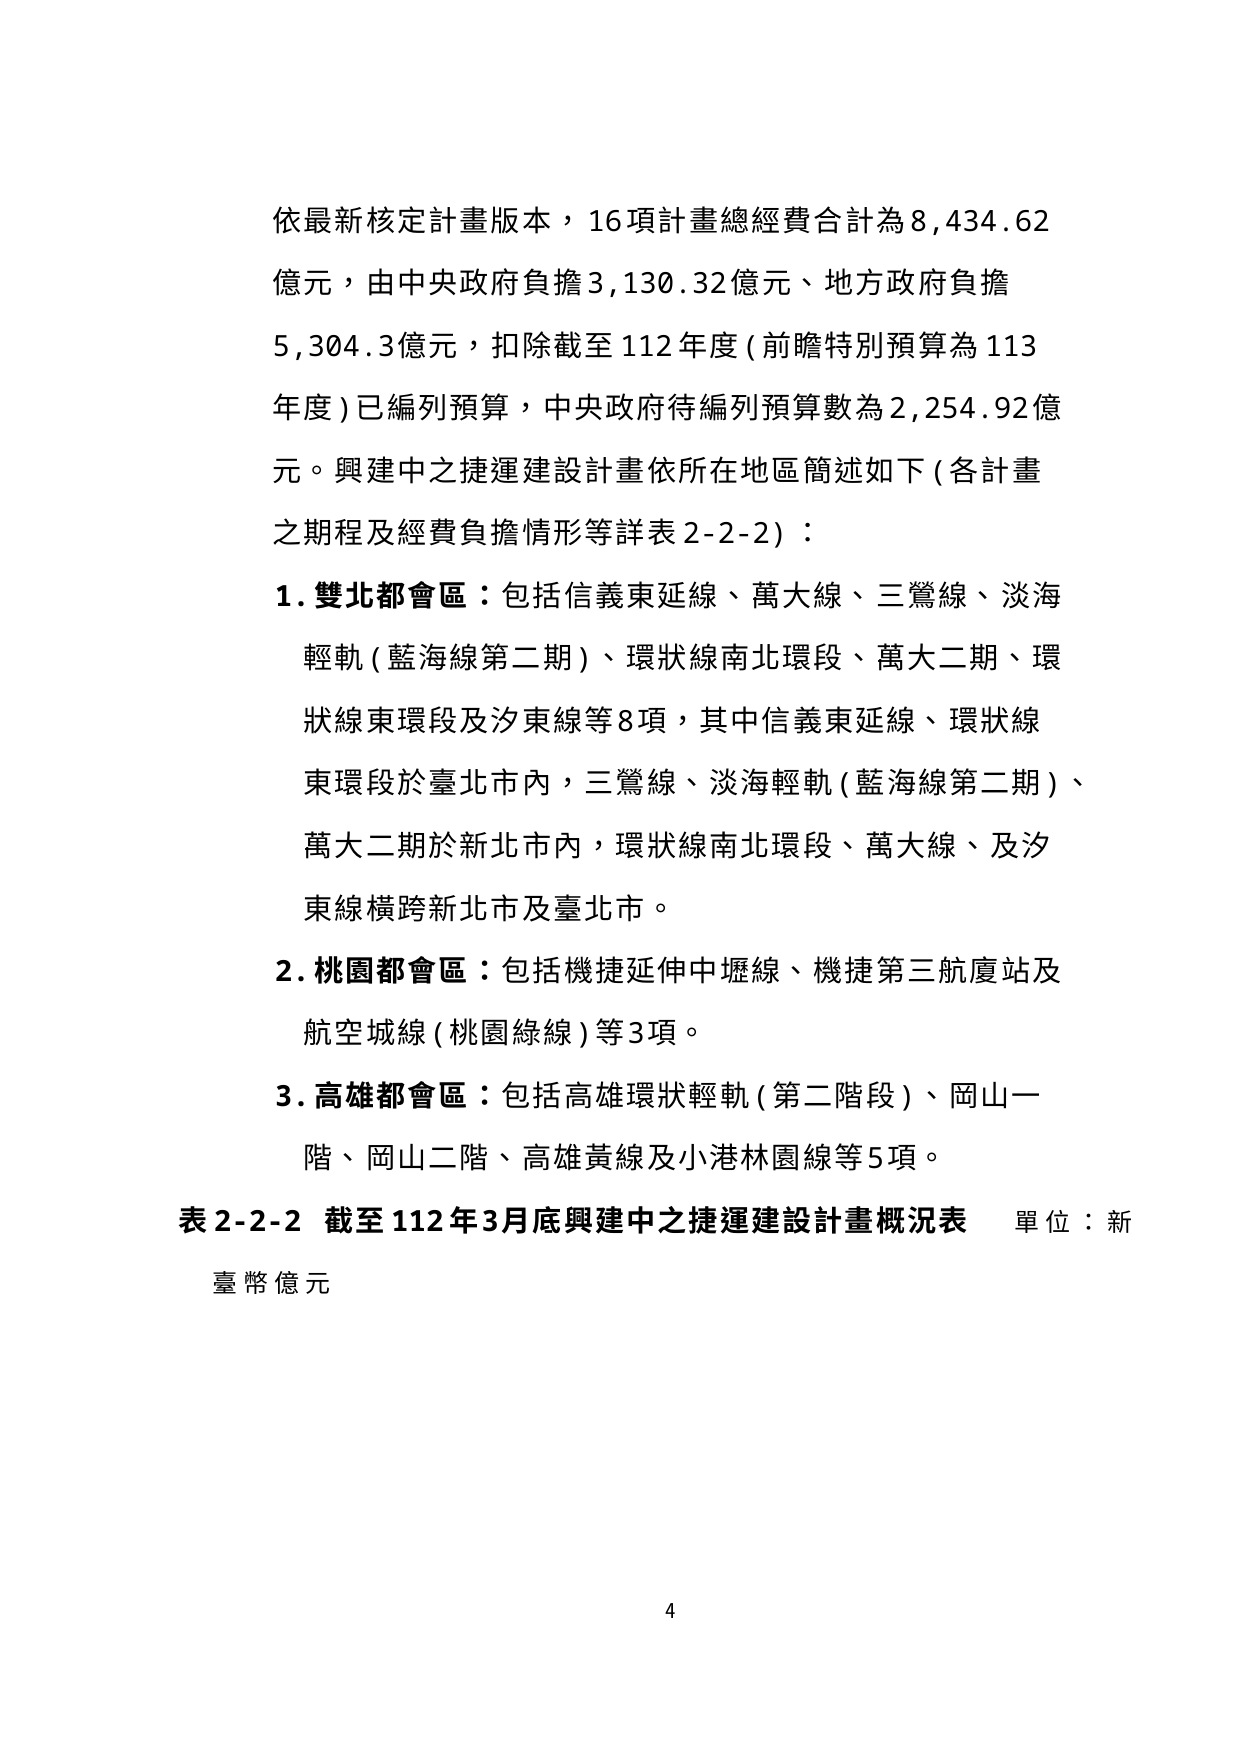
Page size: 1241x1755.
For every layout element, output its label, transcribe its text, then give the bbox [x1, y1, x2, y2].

text 2.桃園都會區：包括機捷延伸中壢線、機捷第三航廈站及航空城線(桃園綠線)等3項。 [266, 927, 1063, 1052]
text 截至112年3月底，興建中之捷運建設計畫共16項，依最新核定計畫版本，16項計畫總經費合計為8,434.62億元，由中央政府負擔3,130.32億元、地方政府負擔5,304.3億元，扣除截至112年度(前瞻特別預算為113年度)已編列預算，中央政府待編列預算數為2,254.92億元。興建中之捷運建設計畫依所在地區簡述如下(各計畫之期程及經費負擔情形等詳表2-2-2)： [266, 177, 1063, 552]
text 表2-2-2 截至112年3月底興建中之捷運建設計畫概況表 單位：新臺幣億元 [177, 1177, 1151, 1302]
text 1.雙北都會區：包括信義東延線、萬大線、三鶯線、淡海輕軌(藍海線第二期)、環狀線南北環段、萬大二期、環狀線東環段及汐東線等8項，其中信義東延線、環狀線東環段於臺北市內，三鶯線、淡海輕軌(藍海線第二期)、萬大二期於新北市內，環狀線南北環段、萬大線、及汐東線橫跨新北市及臺北市。 [266, 552, 1063, 927]
text 3.高雄都會區：包括高雄環狀輕軌(第二階段)、岡山一階、岡山二階、高雄黃線及小港林園線等5項。 [266, 1052, 1063, 1177]
